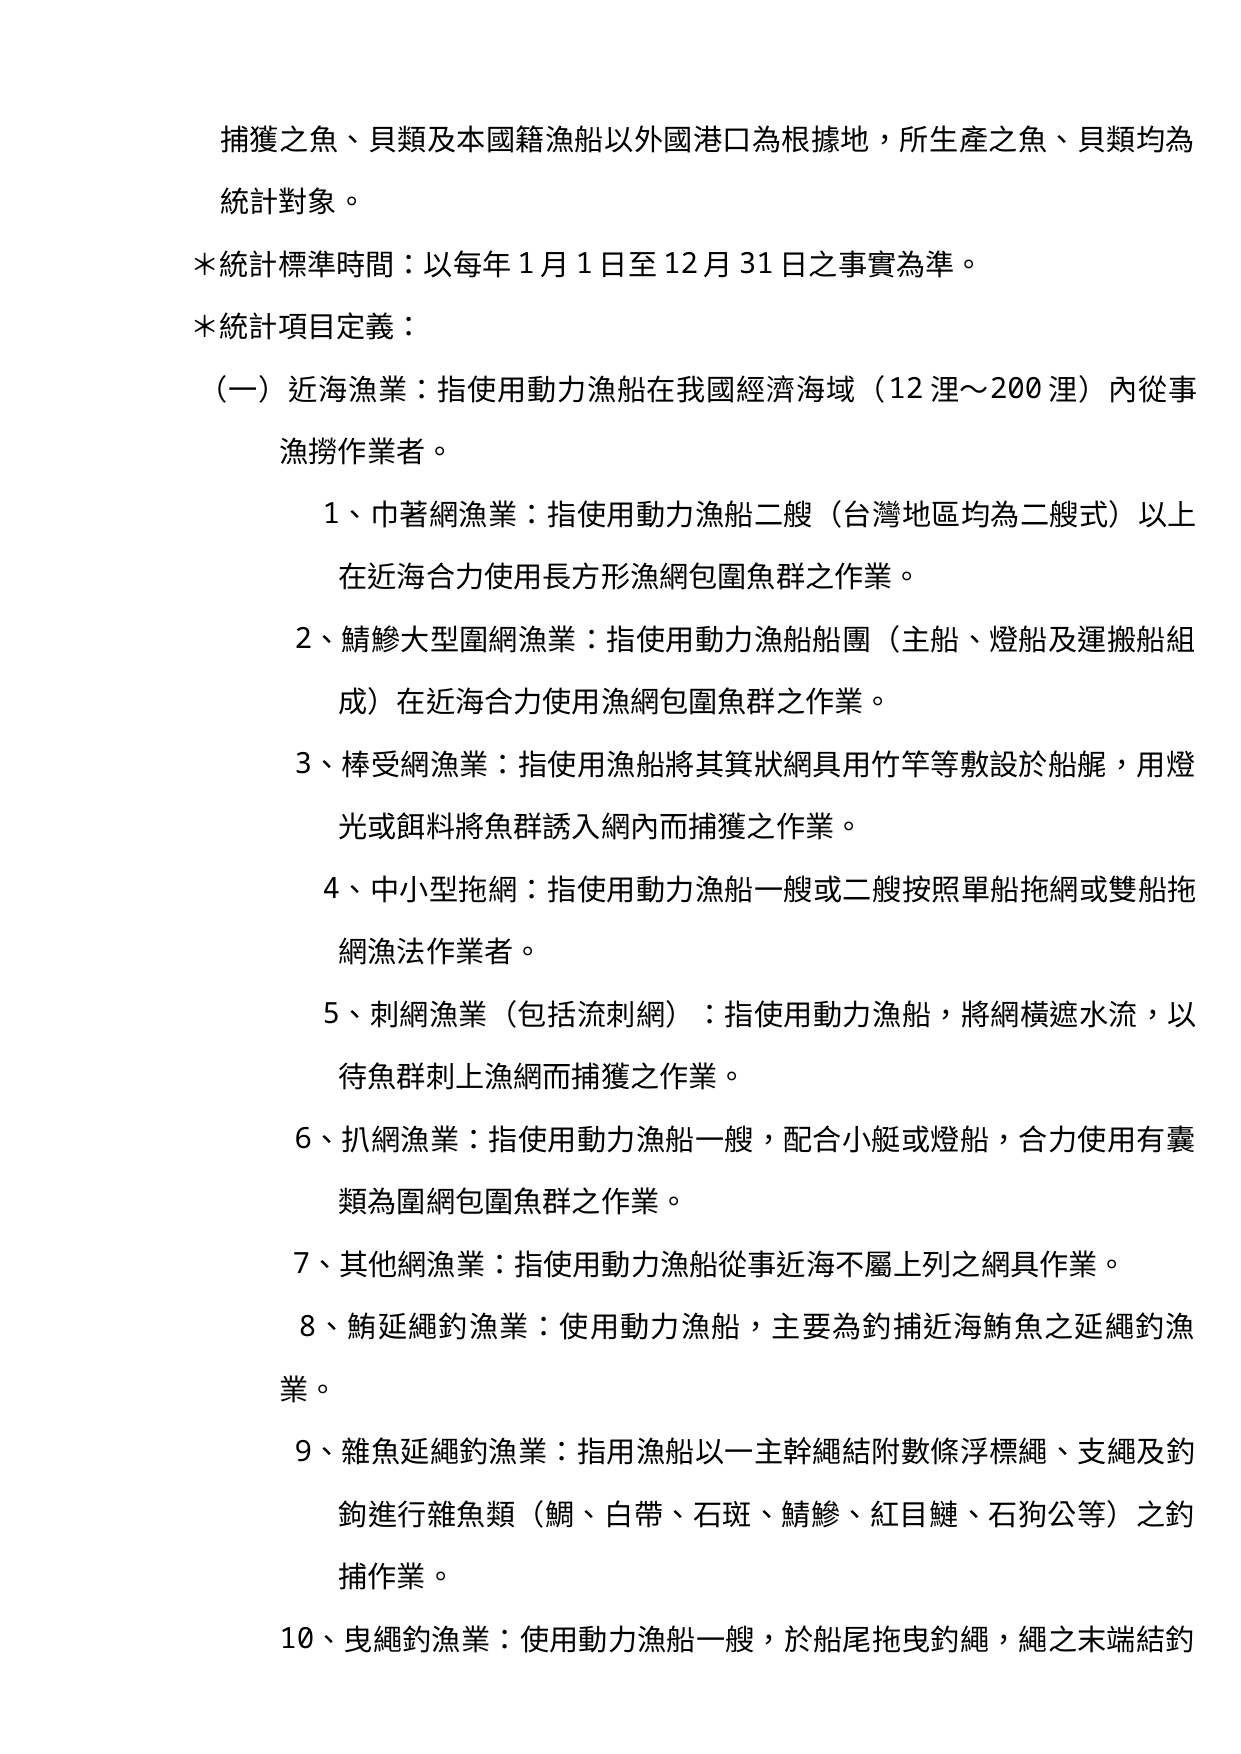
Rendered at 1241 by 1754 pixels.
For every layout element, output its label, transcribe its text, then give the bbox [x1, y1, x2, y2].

table_header 統計資料背景說明 資料種類：漁業統計 資料項目：臺中市新社區近海、沿岸漁業、海面養殖、內陸漁撈、內陸養殖漁業生產量 一、發布及編製機關單位 ＊發布機關、單位：臺中市新社區公所會計室 ＊編製單位： 臺中市新社區公所農業及建設課 ＊聯絡電話：(04)25811111#228 ＊傳真：(04)25820511 ＊電子信箱： xinshe61@taichung.gov.tw 二、發布形式 口頭： （ ）記者會或說明會 書面： （ ）新聞稿 （）報表 （ ）書刊，刊名： ＊電子媒體： （V）線上書刊及資料庫，網址： https://govstat.taichung.gov.tw/TCSTAT/Page/kcg01_1.aspx?Mid1=387790000A （ ）磁片 （ ）光碟片 （ ）其他 三、資料範圍、週期及時效 ＊統計地區範圍及對象：在本區境內所生產，或漁船以本區港口為根據地，所捕獲之魚、貝類及本國籍漁船以外國港口為根據地，所生產之魚、貝類均為統計對象。 ＊統計標準時間：以每年1月1日至12月31日之事實為準。 ＊統計項目定義： （一）近海漁業：指使用動力漁船在我國經濟海域（12浬～200浬）內從事漁撈作業者。 1、巾著網漁業：指使用動力漁船二艘（台灣地區均為二艘式）以上在近海合力使用長方形漁網包圍魚群之作業。 2、鯖鰺大型圍網漁業：指使用動力漁船船團（主船、燈船及運搬船組成）在近海合力使用漁網包圍魚群之作業。 3、棒受網漁業：指使用漁船將其箕狀網具用竹竿等敷設於船艉，用燈光或餌料將魚群誘入網內而捕獲之作業。 4、中小型拖網：指使用動力漁船一艘或二艘按照單船拖網或雙船拖網漁法作業者。 5、刺網漁業（包括流刺網）：指使用動力漁船，將網橫遮水流，以待魚群刺上漁網而捕獲之作業。 6、扒網漁業：指使用動力漁船一艘，配合小艇或燈船，合力使用有囊類為圍網包圍魚群之作業。 7、其他網漁業：指使用動力漁船從事近海不屬上列之網具作業。 8、鮪延繩釣漁業：使用動力漁船，主要為釣捕近海鮪魚之延繩釣漁業。 9、雜魚延繩釣漁業：指用漁船以一主幹繩結附數條浮標繩、支繩及釣鉤進行雜魚類（鯛、白帶、石斑、鯖鰺、紅目鰱、石狗公等）之釣捕作業。 10、曳繩釣漁業：使用動力漁船一艘，於船尾拖曳釣繩，繩之末端結釣鉤，曳行海中釣捕魚類之作業。 11、一支釣漁業：使用漁船一艘，釣線一根或數根，並結釣鉤於線上，從事釣捕水產生物之作業。 12、其他釣漁業：指在近海使用不屬上列之釣具作業。 13、籠具漁業：係指利用籠、筒、籃、壺等器具，於內設置餌料、樹枝或稻草等，誘捕水產生物入籠之漁業。 14、珊瑚漁業：使用動力漁船，以網地投入海中，纏捕珊瑚而採獲之作業。 15、飛魚卵漁業：係指漁船經核准捕撈飛魚卵為對象之漁業。 16、其他：指不屬以上各項之近海漁撈作業。 （二）沿岸漁業：指使用或不使用船筏在我國領海（12海浬）內從事漁業者。 1、定置漁具漁業：指於特定水域利用築磯、設柵或設置漁具等方法，以採捕水產動物之作業。 2、地曳網漁業（包括小型曳網）：使用舢舨或漁筏一艘以上，自海岸向海面作半圓形或半橢圓形之投網，再將漁網牽引至陸上之作業。 3、焚寄網漁業：指使用多艘船筏，作為燈船或網船，在夜間利用燈光誘集魚群後捕撈之作業。 4、刺網漁業：使用舢舨或漁筏，操作與近海漁業中之刺網相同。 5、追逐網：指使用兩艘或以上漁船，由漁夫入水或用工具驅逐魚群進入網內而捕獲之作業。 6、流袋網：網具似拖網，兩袖端與浮子綱各結附一大型浮具，使網具漂浮水面而向下展開，以過濾順潮流入網魚群之作業。 7、櫻花蝦漁業：係指漁船經核准捕撈櫻花蝦為對象之漁業。 8、魩鱙漁業：係指漁船經核准捕撈魩鱙為對象之漁業。 9、赤尾青蝦漁業：係指使用漁船從事以捕撈赤尾青蝦為對象之作業。 10、其他網漁業：使用舢舨、漁筏或不使用船筏從事不屬上列各項之網具作業。 11、一支釣漁業：使用舢舨、漁筏或不使用船筏，操作與近海漁業中之一支釣相同。 12、雜魚延繩釣漁業：指使用船筏以一主幹繩結附數條浮標繩、支繩及釣鉤進行魚類之釣捕作業。 13、其他釣漁業：使用舢舨或漁筏從事不屬上列各項之釣具作業。 14、鏢旗魚漁業：使用動力漁船一艘，以鏢槍鏢捕魚類之作業。 15、遊漁漁業：在沿岸從事海釣、潛水、於滿潮採捕等之作業。 16、籠具：指利用籠、筒、籃、壺等器具，於內設置餌料或陷阱，誘捕水產生物入籠之漁業。 17、其他：使用舢舨或漁筏從事不屬於以上各項之沿岸捕撈作業。 （三）海面養殖業：指在高潮線外從事水產動植物之養育或蓄養作業者。 1、淺海養殖業：利用潮間帶及低潮線以外之淺海區域，以養殖水產生物之作業。 2、箱網養殖業：在干潮線至外海處，使用箱網以養殖水產生物之作業。 3、其他：不屬上列各項之海面養殖作業。 （四）內陸漁撈業：在內水從事水產動植物之採捕作業。 1、河川漁撈業：使用動力或無動力漁船或不使用船筏在河川採捕水產生物之作業。 2、水庫漁撈業：使用動力或無動力漁船或不使用船筏在水庫採捕水產生物之作業。 3、其他：不屬於以上各項之內陸漁撈作業。 （五）內陸養殖業：在高潮線內從事水產動植物之養育或蓄養作業者。 1、鹹水魚塭養殖業：在沿海地區，引灌海水，以繁殖水產生物之作業。 2、淡水魚塭養殖業：利用土地圍築堤岸，使用經常蓄積淡水達一定深度，專供集約方養殖水產生物之作業，但不包括粗放式養殖水產生物之湖沼、水庫。 3、箱網養殖業：利用水庫、湖沼設置箱網，以養殖水產生物之作業。 4、觀賞魚養殖業：利用固定水域供寵物飼養或觀賞性之水生動、植物。 5、其他：利用灌溉用等之池、埤、湖、沼、水庫等養殖水產生物之作業。 ＊統計單位：次、公噸、千尾。 ＊統計分類：漁業分近海、沿岸、海面養殖、內陸漁撈及內陸養殖等五類。分吳郭魚類、鯉魚、鯽魚、草魚、青魚、大頭鰱、竹葉鰱、鯁魚、其他淡水魚類、鰻魚、淡水鯰、鱸魚、泥鰍、觀賞魚、鱒魚、香魚、虱目魚、鲆鰈類、嘉臘、赤鯮、盤仔、黑鯛、銀紋笛鯛、其他鯛、大黃魚、小黃魚、黑口、白口、鮸魚、其他黃花魚類、金線、馬頭、龍尖、赤海、秋姑、鸚哥魚、紅目鰱、鱠、狗母、海鰻、海鯰、海鱺、皮刀、圓鰺、真鰺、扁甲鰺、紅尾鰺、甘仔鰺、其他鰺、烏魚、白鯧、黑鯧、其他鯧、肉魚、午仔魚、飛魚、尖鮻、沙鮻、西刀、油魚、鰶、白帶魚、鱰、笛鯛類、臭肉鰮、鱙仔、魩仔、青鱗、丁香、其他鰮類、鯖、正鰹、花鰹、圓花鰹、其他鰹類、土拖鰆、馬加鰆、闊腹鰆、其他鰆類、長鰭鮪、大目鮪、黃鰭鮪、黑鮪、南方黑鮪、其他鮪類、劍旗魚、紅肉旗魚、黑皮旗魚、白皮旗魚、雨傘旗魚、其他旗魚、大沙、沙條、黑鯊、水鯊、馬加鯊、鱝、鱈魚、秋刀魚、剝皮魚、翻車魨、其他魚類、烏賊、魷魚、鎖管、章魚、其他頭足類、草蝦、斑節蝦、沙蝦、長腳大蝦、紅尾蝦、厚殼蝦、劍蝦、大頭蝦、蘆蝦、龍蝦、白蝦、櫻花蝦、赤尾青蝦、其他蝦類、蝦姑、蟳、蠘、旭蟹、其他蟳蟹類、牡蠣、文蛤、蜊、血蚶、九孔、鳳螺、西施貝、日月貝、蜆、其他貝介類、牛蛙、花跳、鱉、鱷魚、海膽、海參、珊瑚、其他水產生物、石花菜、紫菜、龍鬚菜、青海菜、其他藻類等加以統計。 ＊發布週期：年。 ＊時效：1個月。 ＊資料變革：無。 四、公開資料發布訊息 ＊預告發布日期：每年終了1個月。(原預告發布日期如遇例假日或國定假日則延至下一個工作日發布) ＊同步發送單位：臺中市政府主計處。 五、資料品質 ＊統計指標編製方法與資料來源說明：本所農業及建設課依據實際情形編製。 ＊統計資料交叉查核及確保資料合理性之機制：由電腦系統自動進行加總交叉查核。 六、須注意及預定改變之事項：表號20341-02-01-3。 七、其他事項：無。 [150, 96, 1209, 1658]
